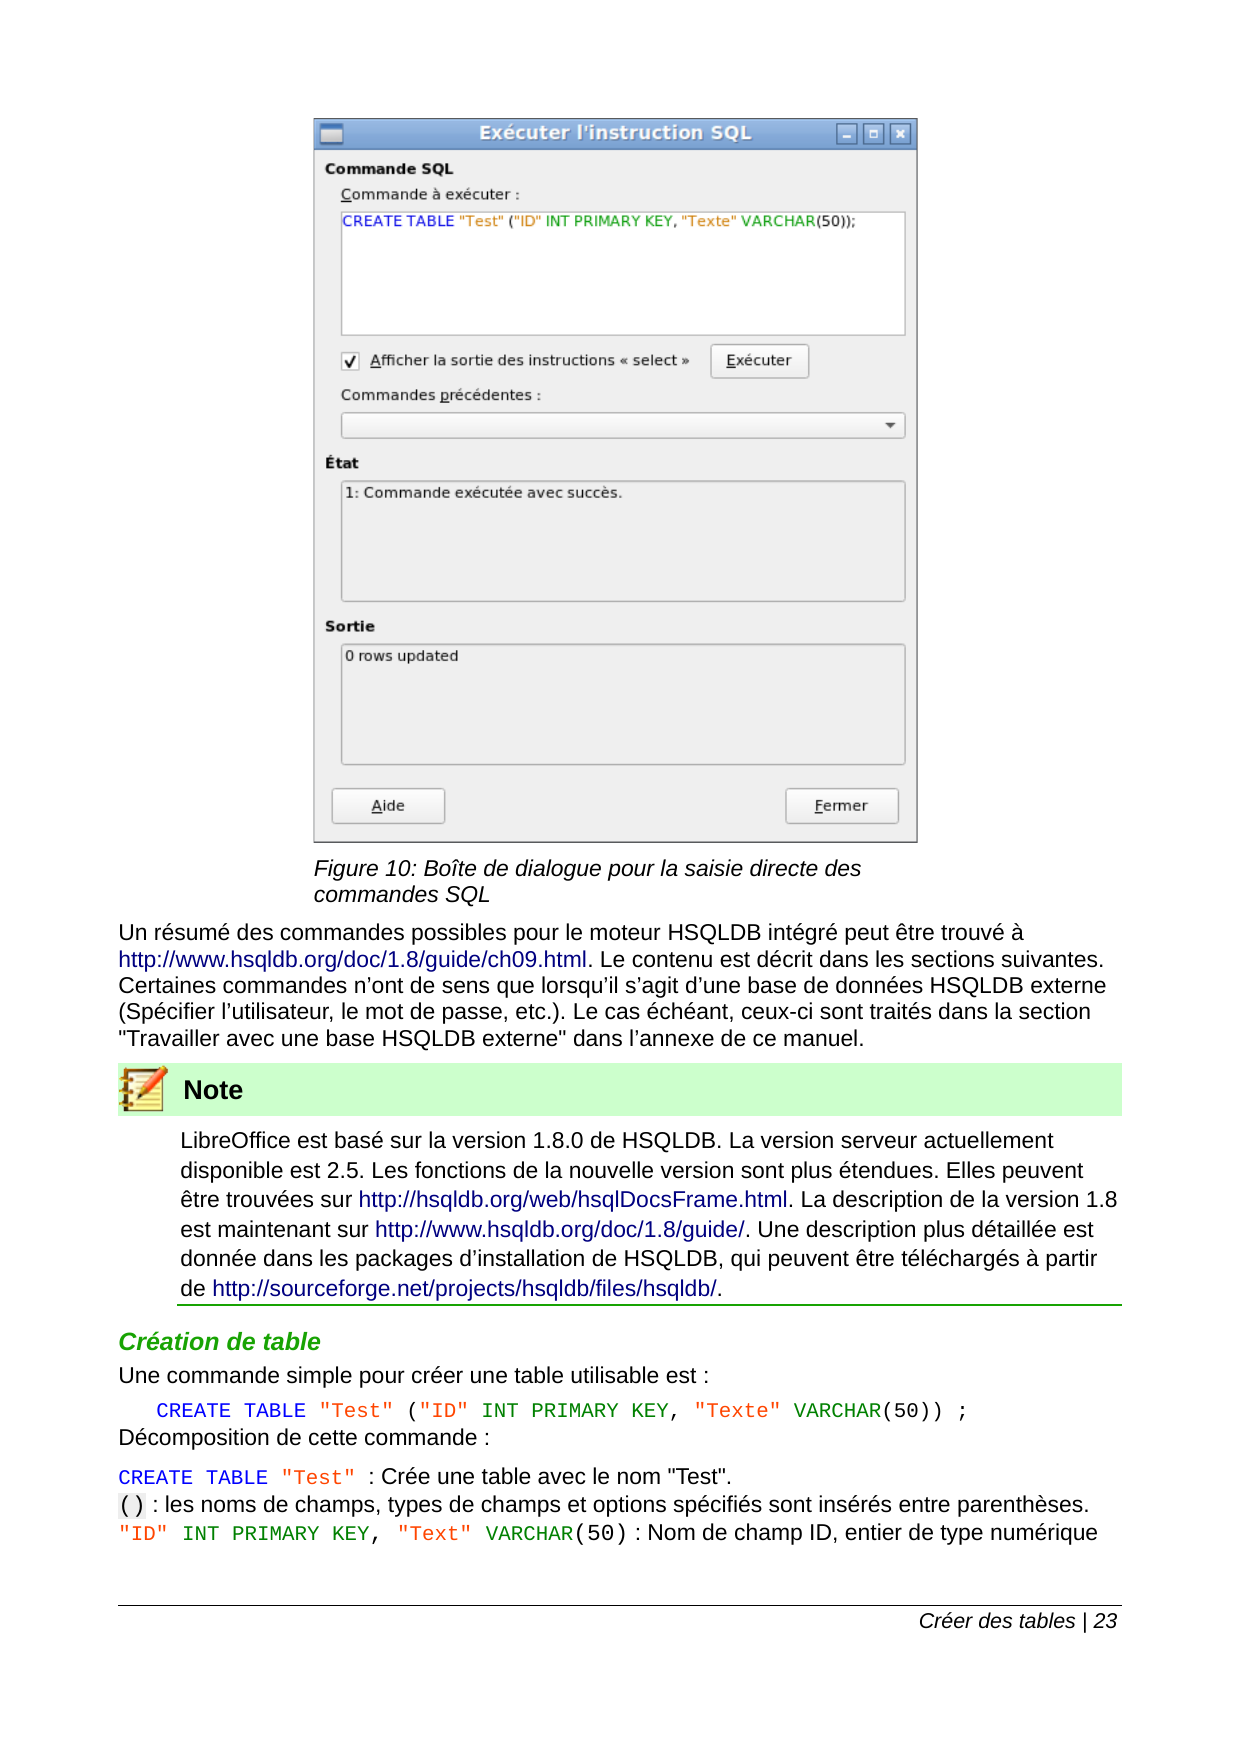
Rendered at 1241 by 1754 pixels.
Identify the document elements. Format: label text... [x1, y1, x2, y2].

subtitle Création de table [118, 1327, 1122, 1356]
text Une commande simple pour créer une table utilisable est : [118, 1362, 1122, 1388]
list Note [118, 1063, 1122, 1116]
picture [119, 1064, 170, 1115]
text CREATE TABLE "Test" : Crée une table avec le nom "Test". () : les noms de champs, types de champs et options spécifiés sont insérés entre parenthèses. "ID" INT PRIMARY KEY, "Text" VARCHAR(50) : Nom de champ ID, entier de type numérique [118, 1463, 1122, 1547]
text Figure 10: Boîte de dialogue pour la saisie directe des commandes SQL [314, 118, 927, 907]
text Décomposition de cette commande : [118, 1424, 1122, 1450]
text LibreOffice est basé sur la version 1.8.0 de HSQLDB. La version serveur actuellement disponible est 2.5. Les fonctions de la nouvelle version sont plus étendues. Elles peuvent être trouvées sur http://hsqldb.org/web/hsqlDocsFrame.html. La description de la version 1.8 est maintenant sur http://www.hsqldb.org/doc/1.8/guide/. Une description plus détaillée est donnée dans les packages d’installation de HSQLDB, qui peuvent être téléchargés à partir de http://sourceforge.net/projects/hsqldb/files/hsqldb/. [177, 1121, 1122, 1304]
text CREATE TABLE "Test" ("ID" INT PRIMARY KEY, "Texte" VARCHAR(50)) ; [156, 1400, 1122, 1424]
text Un résumé des commandes possibles pour le moteur HSQLDB intégré peut être trouvé à http://www.hsqldb.org/doc/1.8/guide/ch09.html. Le contenu est décrit dans les sections suivantes. Certaines commandes n’ont de sens que lorsqu’il s’agit d’une base de données HSQLDB externe (Spécifier l’utilisateur, le mot de passe, etc.). Le cas échéant, ceux-ci sont traités dans la section "Travailler avec une base HSQLDB externe" dans l’annexe de ce manuel. [118, 919, 1122, 1051]
